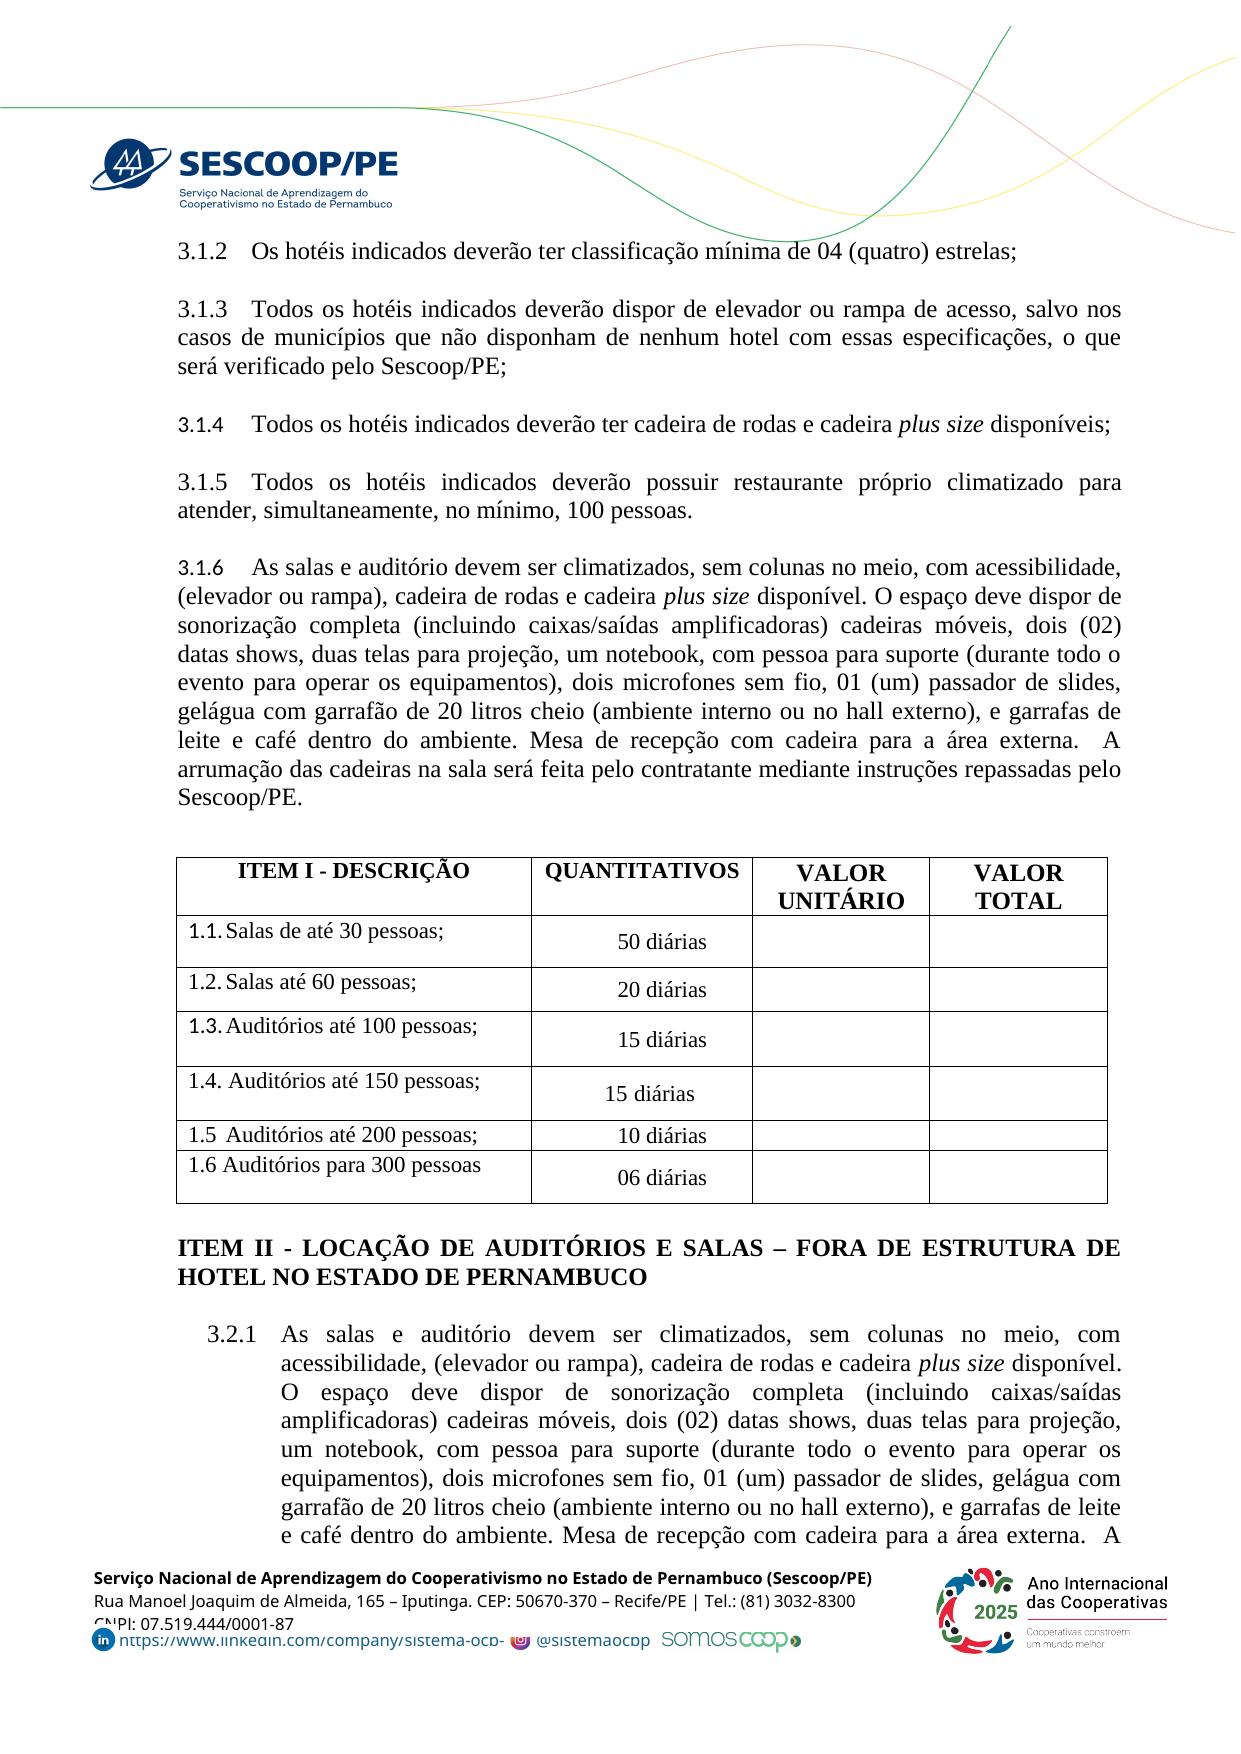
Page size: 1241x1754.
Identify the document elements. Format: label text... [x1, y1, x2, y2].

list As salas e auditório devem ser climatizados, sem colunas no meio, com acessibilidade, (elevador ou rampa), cadeira de rodas e cadeira plus size disponível. O espaço deve dispor de sonorização completa (incluindo caixas/saídas amplificadoras) cadeiras móveis, dois (02) datas shows, duas telas para projeção, um notebook, com pessoa para suporte (durante todo o evento para operar os equipamentos), dois microfones sem fio, 01 (um) passador de slides, gelágua com garrafão de 20 litros cheio (ambiente interno ou no hall externo), e garrafas de leite e café dentro do ambiente. Mesa de recepção com cadeira para a área externa. A arrumação das cadeiras na sala será feita pelo contratante mediante instruções repassadas pelo Sescoop/PE. [177, 552, 1122, 811]
table_cell Auditórios até 200 pessoas; [177, 1121, 531, 1149]
table_header VALOR UNITÁRIO [753, 858, 929, 915]
table_header ITEM I - DESCRIÇÃO [177, 858, 531, 915]
table_cell 1.6 Auditórios para 300 pessoas [177, 1151, 531, 1203]
table_cell 15 diárias [532, 1012, 752, 1066]
table_cell 06 diárias [532, 1151, 752, 1203]
table_cell Salas até 60 pessoas; [177, 968, 531, 1011]
list Todos os hotéis indicados deverão possuir restaurante próprio climatizado para atender, simultaneamente, no mínimo, 100 pessoas. [177, 467, 1122, 524]
text ITEM II - LOCAÇÃO DE AUDITÓRIOS E SALAS – FORA DE ESTRUTURA DE HOTEL NO ESTADO DE PERNAMBUCO [177, 1233, 1122, 1291]
list Todos os hotéis indicados deverão dispor de elevador ou rampa de acesso, salvo nos casos de municípios que não disponham de nenhum hotel com essas especificações, o que será verificado pelo Sescoop/PE; [177, 322, 1122, 380]
table_cell [930, 916, 1107, 967]
table_cell 20 diárias [532, 968, 752, 1011]
table_cell [753, 1067, 929, 1120]
table_cell [930, 968, 1107, 1011]
table_header QUANTITATIVOS [532, 858, 752, 915]
list Todos os hotéis indicados deverão ter cadeira de rodas e cadeira plus size disponíveis; [177, 409, 1122, 438]
text 3.2.1 As salas e auditório devem ser climatizados, sem colunas no meio, com acessibilidade, (elevador ou rampa), cadeira de rodas e cadeira plus size disponível. O espaço deve dispor de sonorização completa (incluindo caixas/saídas amplificadoras) cadeiras móveis, dois (02) datas shows, duas telas para projeção, um notebook, com pessoa para suporte (durante todo o evento para operar os equipamentos), dois microfones sem fio, 01 (um) passador de slides, gelágua com garrafão de 20 litros cheio (ambiente interno ou no hall externo), e garrafas de leite e café dentro do ambiente. Mesa de recepção com cadeira para a área externa. A arrumação das cadeiras na sala será feita pelo contratante mediante instruções repassadas pelo Sescoop/PE. [207, 1319, 1122, 1549]
table_cell 1.4. Auditórios até 150 pessoas; [177, 1067, 531, 1120]
table_header VALOR TOTAL [930, 858, 1107, 915]
table_cell [753, 1012, 929, 1066]
table_cell [753, 968, 929, 1011]
table_cell 50 diárias [532, 916, 752, 967]
table_cell [930, 1012, 1107, 1066]
table_cell [753, 916, 929, 967]
table_cell [930, 1067, 1107, 1120]
table_cell [930, 1121, 1107, 1149]
table_cell diárias [532, 1067, 752, 1120]
table_cell [753, 1121, 929, 1149]
table_cell 10 diárias [532, 1121, 752, 1149]
table_cell Salas de até 30 pessoas; [177, 916, 531, 967]
table_cell [930, 1151, 1107, 1203]
table_cell Auditórios até 100 pessoas; [177, 1012, 531, 1066]
table_cell [753, 1151, 929, 1203]
